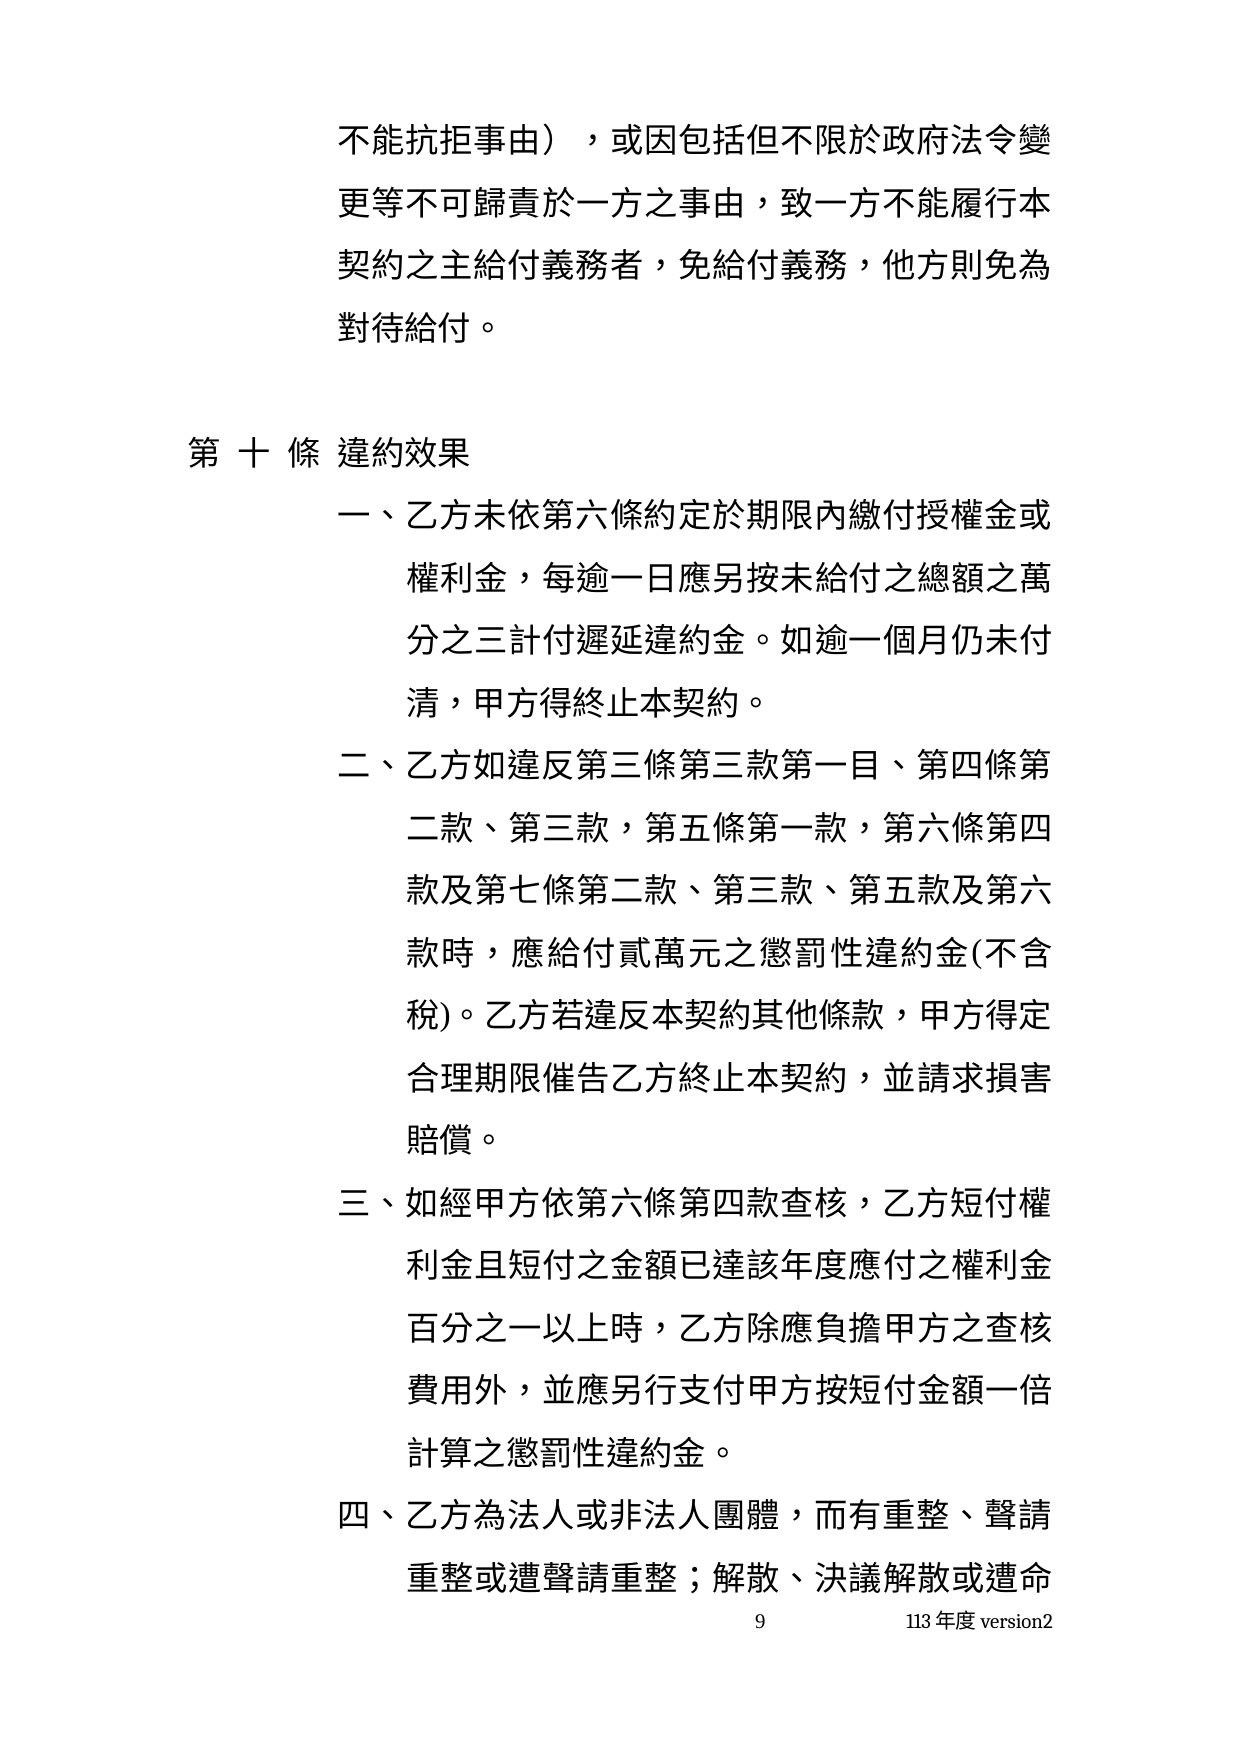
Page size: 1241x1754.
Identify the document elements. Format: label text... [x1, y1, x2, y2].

text 一、乙方未依第六條約定於期限內繳付授權金或權利金，每逾一日應另按未給付之總額之萬分之三計付遲延違約金。如逾一個月仍未付清，甲方得終止本契約。 [337, 471, 1053, 721]
text 四、乙方為法人或非法人團體，而有重整、聲請重整或遭聲請重整；解散、決議解散或遭命令或裁定解散；破產、聲請破產或遭破產宣告；主要資產被查封，無法償還債務，或有相當事證足認其有未能履行本契約之情形者，甲方得終止本契約。 [337, 1471, 1053, 1596]
text 第 十 條 違約效果 [187, 409, 1053, 471]
text 三、如經甲方依第六條第四款查核，乙方短付權利金且短付之金額已達該年度應付之權利金百分之一以上時，乙方除應負擔甲方之查核費用外，並應另行支付甲方按短付金額一倍計算之懲罰性違約金。 [337, 1159, 1053, 1471]
text 不能抗拒事由），或因包括但不限於政府法令變更等不可歸責於一方之事由，致一方不能履行本契約之主給付義務者，免給付義務，他方則免為對待給付。 [337, 96, 1053, 346]
text 二、乙方如違反第三條第三款第一目、第四條第二款、第三款，第五條第一款，第六條第四款及第七條第二款、第三款、第五款及第六款時，應給付貳萬元之懲罰性違約金(不含稅)。乙方若違反本契約其他條款，甲方得定合理期限催告乙方終止本契約，並請求損害賠償。 [337, 721, 1053, 1159]
